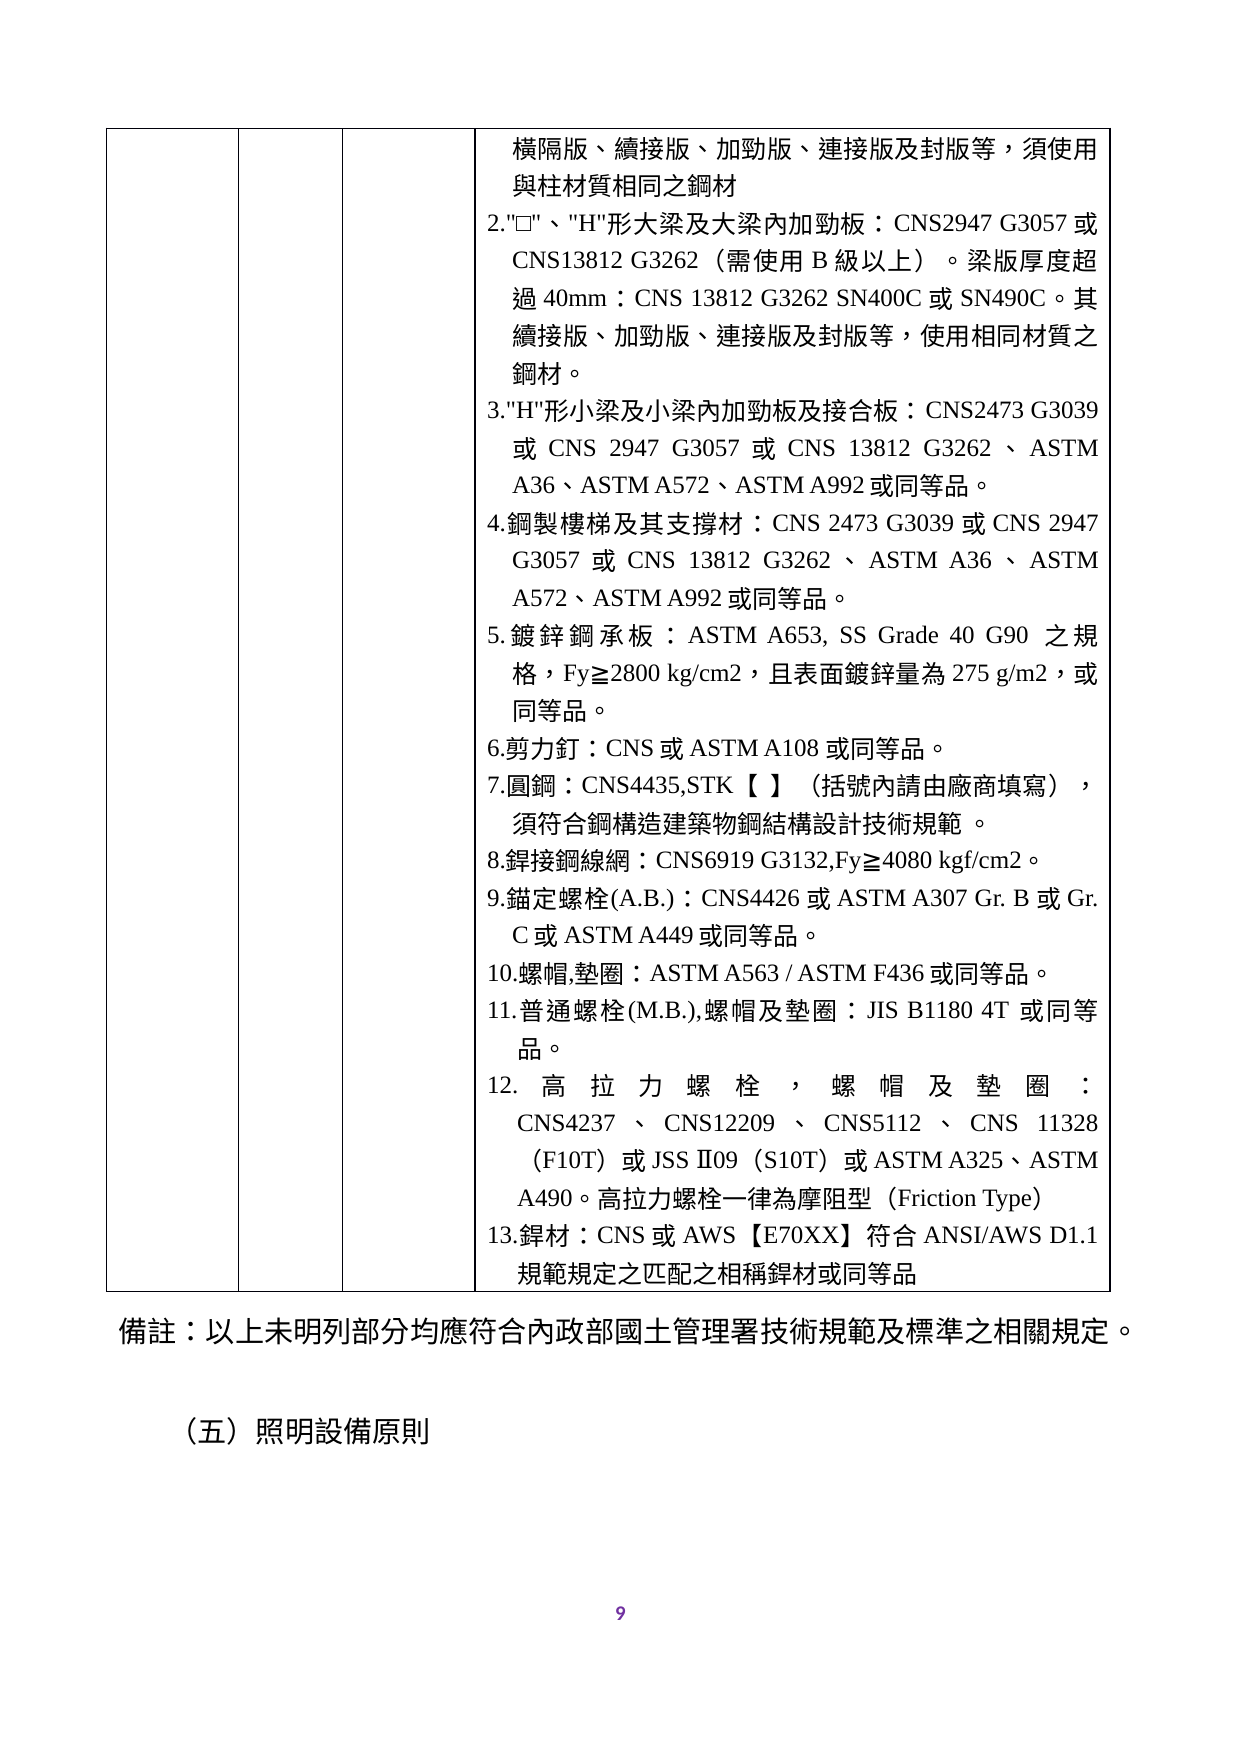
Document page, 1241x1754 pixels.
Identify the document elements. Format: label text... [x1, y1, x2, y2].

table_cell [343, 129, 474, 1291]
table_cell 橫隔版、續接版、加勁版、連接版及封版等，須使用與柱材質相同之鋼材 2."□"、"H"形大梁及大梁內加勁板：CNS2947 G3057或CNS13812 G3262（需使用B級以上）。梁版厚度超過40mm：CNS 13812 G3262 SN400C或SN490C。其續接版、加勁版、連接版及封版等，使用相同材質之鋼材。 3."H"形小梁及小梁內加勁板及接合板：CNS2473 G3039或CNS 2947 G3057或CNS 13812 G3262、ASTM A36、ASTM A572、ASTM A992或同等品。 4.鋼製樓梯及其支撐材：CNS 2473 G3039或CNS 2947 G3057或CNS 13812 G3262、ASTM A36、ASTM A572、ASTM A992或同等品。 5.鍍鋅鋼承板：ASTM A653, SS Grade 40 G90 之規格，Fy≧2800 kg/cm2，且表面鍍鋅量為275 g/m2，或同等品。 6.剪力釘：CNS或ASTM A108 或同等品。 7.圓鋼：CNS4435,STK【 】（括號內請由廠商填寫），須符合鋼構造建築物鋼結構設計技術規範 。 8.銲接鋼線網：CNS6919 G3132,Fy≧4080 kgf/cm2。 9.錨定螺栓(A.B.)：CNS4426或ASTM A307 Gr. B或Gr. C或ASTM A449或同等品。 10.螺帽,墊圈：ASTM A563 / ASTM F436或同等品。 11.普通螺栓(M.B.),螺帽及墊圈：JIS B1180 4T 或同等品。 12.高拉力螺栓，螺帽及墊圈：CNS4237、CNS12209、CNS5112、CNS 11328 （F10T）或JSS Ⅱ09（S10T）或ASTM A325、ASTM A490。高拉力螺栓一律為摩阻型（Friction Type） 13.銲材：CNS或AWS【E70XX】符合ANSI/AWS D1.1規範規定之匹配之相稱銲材或同等品 [476, 129, 1109, 1291]
text 備註：以上未明列部分均應符合內政部國土管理署技術規範及標準之相關規定。 [118, 1292, 1122, 1367]
table_cell [107, 129, 238, 1291]
table_cell [239, 129, 342, 1291]
text （五）照明設備原則 [168, 1386, 1122, 1461]
